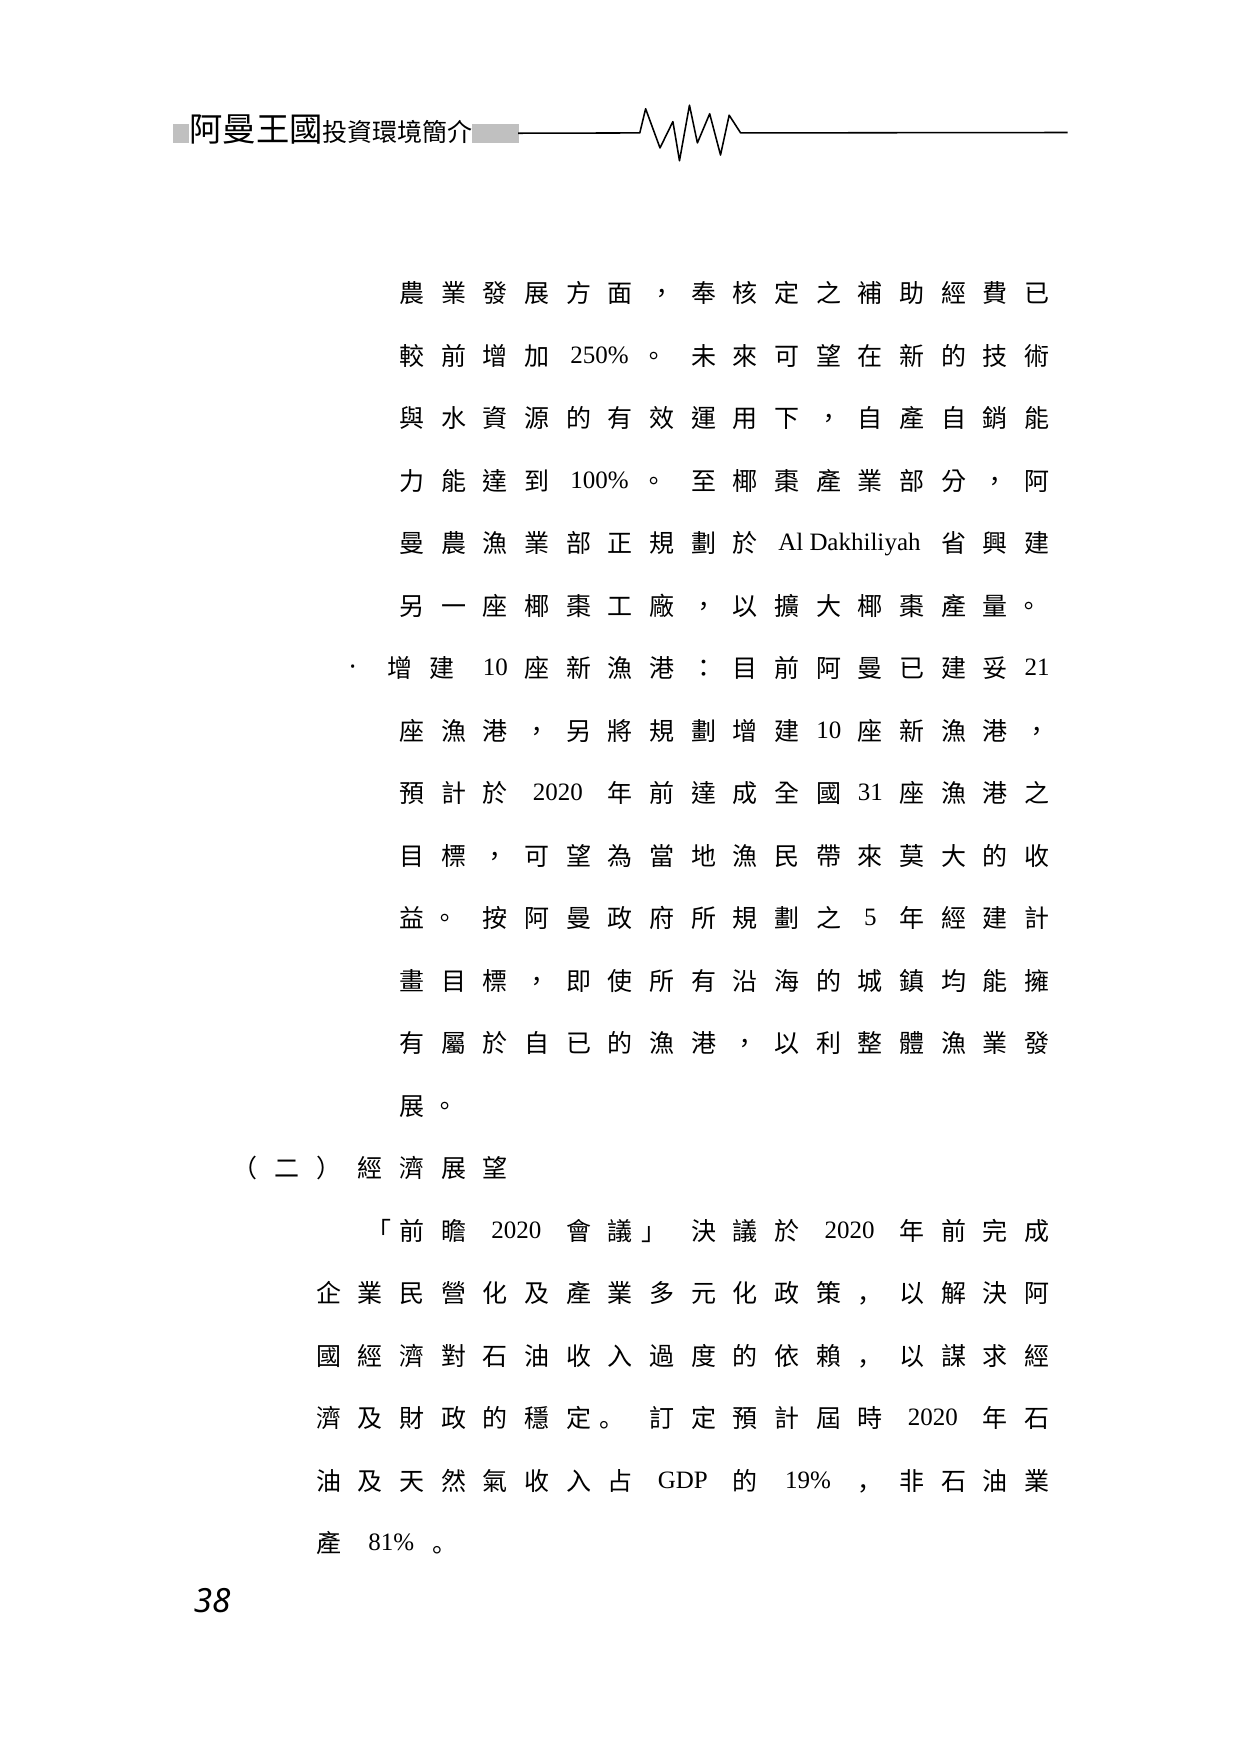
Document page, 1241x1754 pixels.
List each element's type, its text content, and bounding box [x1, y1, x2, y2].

text 農業發展方面，奉核定之補助經費已較前增加250%。未來可望在新的技術與水資源的有效運用下，自產自銷能力能達到100%。至椰棗產業部分，阿曼農漁業部正規劃於Al Dakhiliyah省興建另一座椰棗工廠，以擴大椰棗產量。 [330, 250, 1058, 625]
text （二）經濟展望 [207, 1125, 1058, 1188]
text ․ 增建10座新漁港：目前阿曼已建妥21座漁港，另將規劃增建10座新漁港，預計於2020年前達成全國31座漁港之目標，可望為當地漁民帶來莫大的收益。按阿曼政府所規劃之5年經建計畫目標，即使所有沿海的城鎮均能擁有屬於自已的漁港，以利整體漁業發展。 [330, 625, 1058, 1125]
text 「前瞻2020會議」決議於2020年前完成企業民營化及產業多元化政策，以解決阿國經濟對石油收入過度的依賴，以謀求經濟及財政的穩定。訂定預計屆時2020年石油及天然氣收入占GDP的19%，非石油業產81%。 [281, 1188, 1058, 1563]
